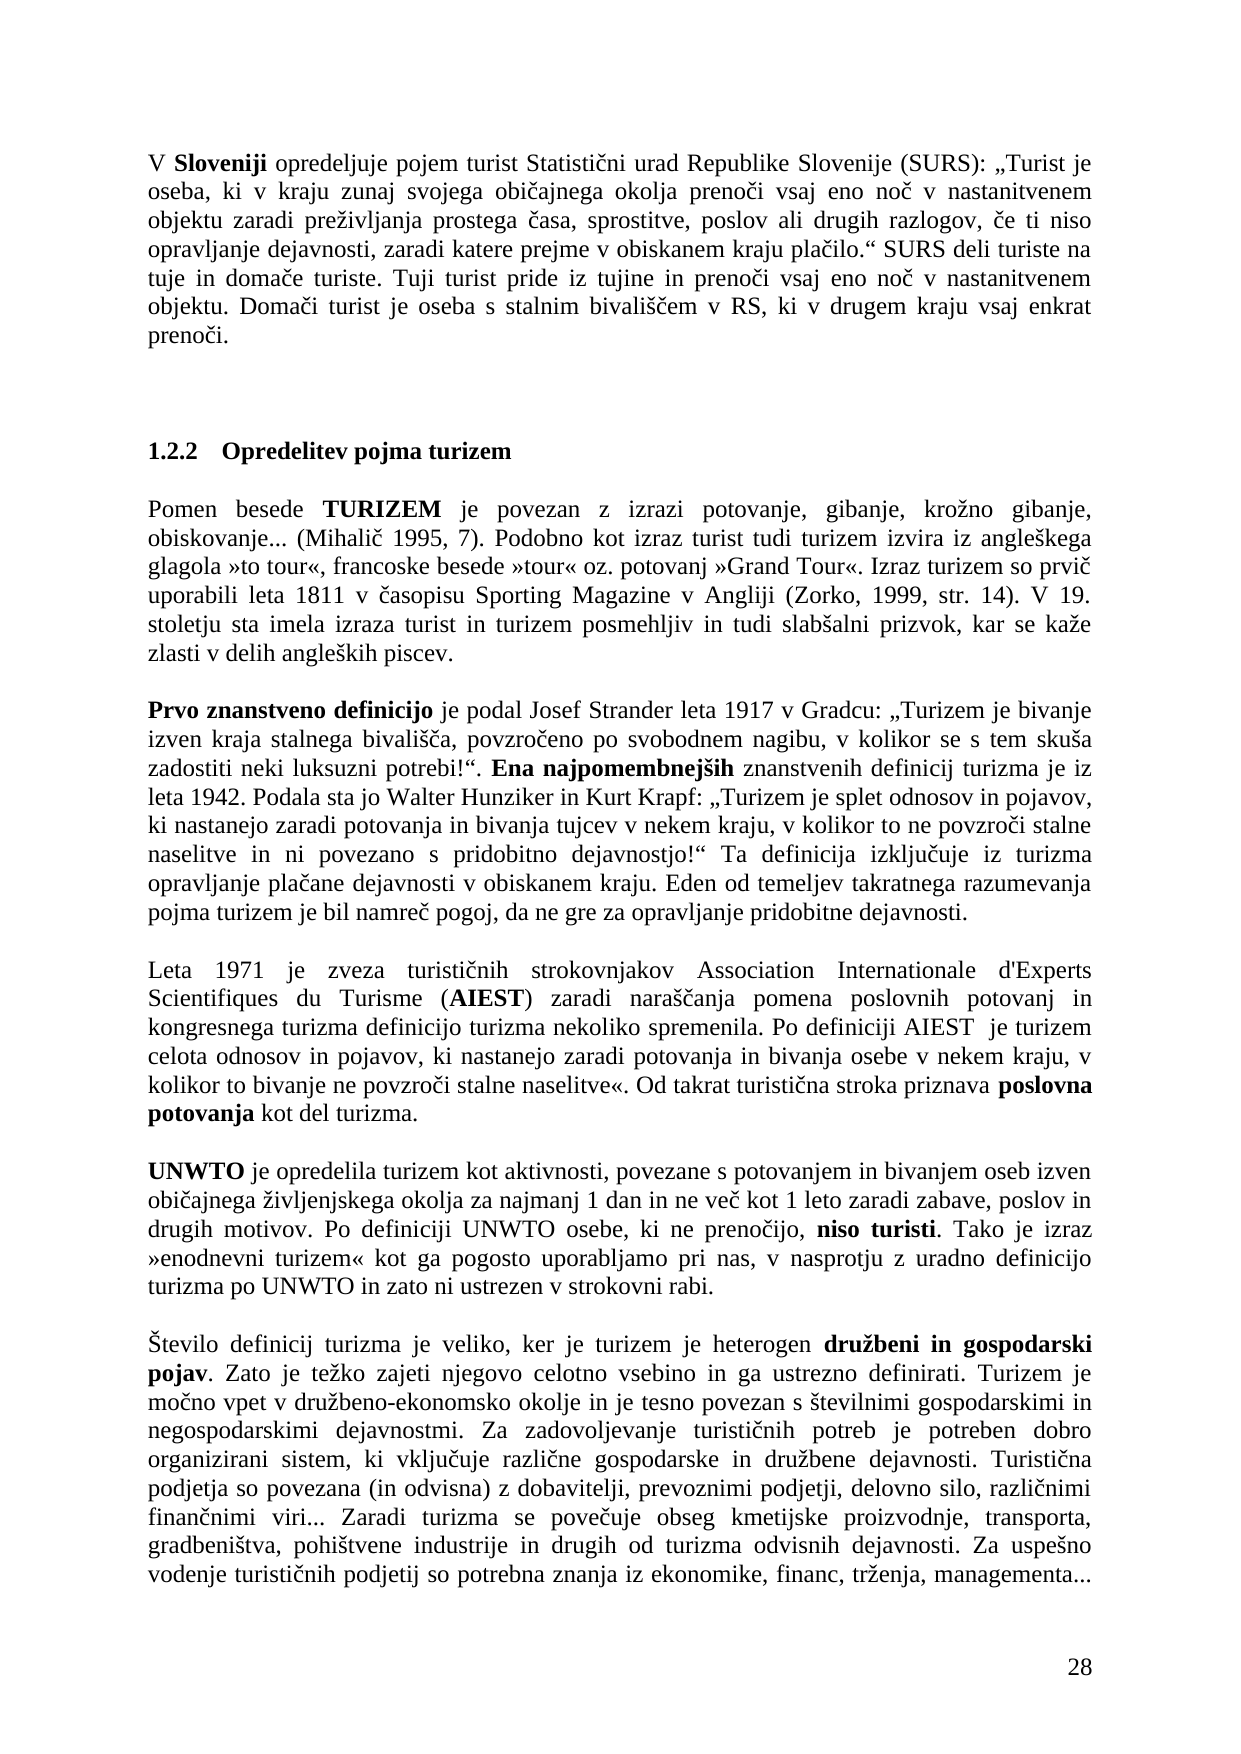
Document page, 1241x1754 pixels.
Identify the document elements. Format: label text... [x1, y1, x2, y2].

text Število definicij turizma je veliko, ker je turizem je heterogen družbeni in gospodarski pojav. Zato je težko zajeti njegovo celotno vsebino in ga ustrezno definirati. Turizem je močno vpet v družbeno-ekonomsko okolje in je tesno povezan s številnimi gospodarskimi in negospodarskimi dejavnostmi. Za zadovoljevanje turističnih potreb je potreben dobro organizirani sistem, ki vključuje različne gospodarske in družbene dejavnosti. Turistična podjetja so povezana (in odvisna) z dobavitelji, prevoznimi podjetji, delovno silo, različnimi finančnimi viri... Zaradi turizma se povečuje obseg kmetijske proizvodnje, transporta, gradbeništva, pohištvene industrije in drugih od turizma odvisnih dejavnosti. Za uspešno vodenje turističnih podjetij so potrebna znanja iz ekonomike, financ, trženja, managementa... [148, 1329, 1093, 1588]
text Leta 1971 je zveza turističnih strokovnjakov Association Internationale d'Experts Scientifiques du Turisme (AIEST) zaradi naraščanja pomena poslovnih potovanj in kongresnega turizma definicijo turizma nekoliko spremenila. Po definiciji AIEST je turizem celota odnosov in pojavov, ki nastanejo zaradi potovanja in bivanja osebe v nekem kraju, v kolikor to bivanje ne povzroči stalne naselitve«. Od takrat turistična stroka priznava poslovna potovanja kot del turizma. [148, 955, 1093, 1127]
text V Sloveniji opredeljuje pojem turist Statistični urad Republike Slovenije (SURS): „Turist je oseba, ki v kraju zunaj svojega običajnega okolja prenoči vsaj eno noč v nastanitvenem objektu zaradi preživljanja prostega časa, sprostitve, poslov ali drugih razlogov, če ti niso opravljanje dejavnosti, zaradi katere prejme v obiskanem kraju plačilo.“ SURS deli turiste na tuje in domače turiste. Tuji turist pride iz tujine in prenoči vsaj eno noč v nastanitvenem objektu. Domači turist je oseba s stalnim bivališčem v RS, ki v drugem kraju vsaj enkrat prenoči. [148, 148, 1093, 349]
text Pomen besede TURIZEM je povezan z izrazi potovanje, gibanje, krožno gibanje, obiskovanje... (Mihalič 1995, 7). Podobno kot izraz turist tudi turizem izvira iz angleškega glagola »to tour«, francoske besede »tour« oz. potovanj »Grand Tour«. Izraz turizem so prvič uporabili leta 1811 v časopisu Sporting Magazine v Angliji (Zorko, 1999, str. 14). V 19. stoletju sta imela izraza turist in turizem posmehljiv in tudi slabšalni prizvok, kar se kaže zlasti v delih angleških piscev. [148, 494, 1093, 666]
text Prvo znanstveno definicijo je podal Josef Strander leta 1917 v Gradcu: „Turizem je bivanje izven kraja stalnega bivališča, povzročeno po svobodnem nagibu, v kolikor se s tem skuša zadostiti neki luksuzni potrebi!“. Ena najpomembnejših znanstvenih definicij turizma je iz leta 1942. Podala sta jo Walter Hunziker in Kurt Krapf: „Turizem je splet odnosov in pojavov, ki nastanejo zaradi potovanja in bivanja tujcev v nekem kraju, v kolikor to ne povzroči stalne naselitve in ni povezano s pridobitno dejavnostjo!“ Ta definicija izključuje iz turizma opravljanje plačane dejavnosti v obiskanem kraju. Eden od temeljev takratnega razumevanja pojma turizem je bil namreč pogoj, da ne gre za opravljanje pridobitne dejavnosti. [148, 696, 1093, 926]
text UNWTO je opredelila turizem kot aktivnosti, povezane s potovanjem in bivanjem oseb izven običajnega življenjskega okolja za najmanj 1 dan in ne več kot 1 leto zaradi zabave, poslov in drugih motivov. Po definiciji UNWTO osebe, ki ne prenočijo, niso turisti. Tako je izraz »enodnevni turizem« kot ga pogosto uporabljamo pri nas, v nasprotju z uradno definicijo turizma po UNWTO in zato ni ustrezen v strokovni rabi. [148, 1156, 1093, 1300]
text 1.2.2 Opredelitev pojma turizem [148, 436, 1093, 465]
